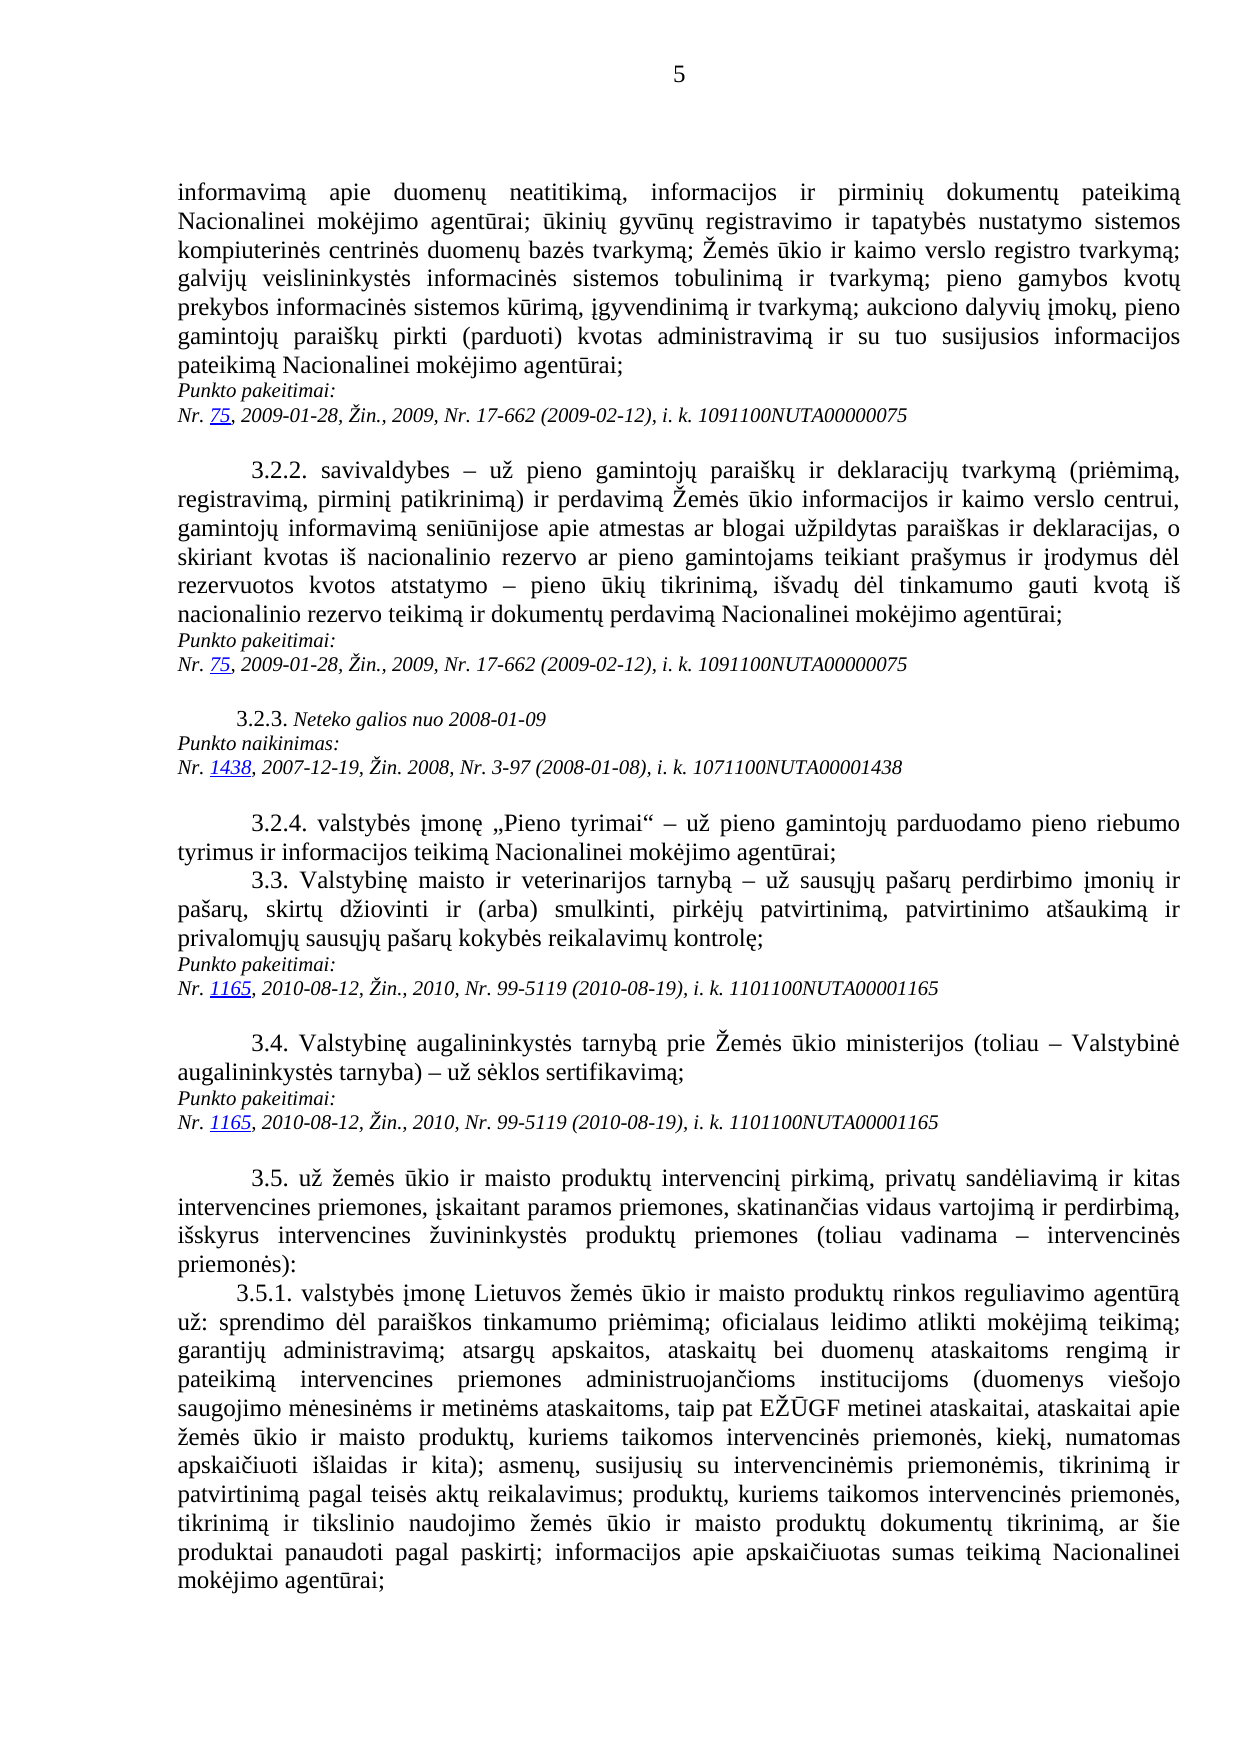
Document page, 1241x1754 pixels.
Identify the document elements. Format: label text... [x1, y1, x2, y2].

text Punkto pakeitimai: [177, 378, 1181, 402]
text Punkto pakeitimai: [177, 952, 1181, 976]
text 3.5.1. valstybės įmonę Lietuvos žemės ūkio ir maisto produktų rinkos reguliavimo agentūrą už: sprendimo dėl paraiškos tinkamumo priėmimą; oficialaus leidimo atlikti mokėjimą teikimą; garantijų administravimą; atsargų apskaitos, ataskaitų bei duomenų ataskaitoms rengimą ir pateikimą intervencines priemones administruojančioms institucijoms (duomenys viešojo saugojimo mėnesinėms ir metinėms ataskaitoms, taip pat EŽŪGF metinei ataskaitai, ataskaitai apie žemės ūkio ir maisto produktų, kuriems taikomos intervencinės priemonės, kiekį, numatomas apskaičiuoti išlaidas ir kita); asmenų, susijusių su intervencinėmis priemonėmis, tikrinimą ir patvirtinimą pagal teisės aktų reikalavimus; produktų, kuriems taikomos intervencinės priemonės, tikrinimą ir tikslinio naudojimo žemės ūkio ir maisto produktų dokumentų tikrinimą, ar šie produktai panaudoti pagal paskirtį; informacijos apie apskaičiuotas sumas teikimą Nacionalinei mokėjimo agentūrai; [177, 1278, 1181, 1594]
text Nr. 1165, 2010-08-12, Žin., 2010, Nr. 99-5119 (2010-08-19), i. k. 1101100NUTA00001165 [177, 976, 1181, 1000]
text 3.2.2. savivaldybes – už pieno gamintojų paraiškų ir deklaracijų tvarkymą (priėmimą, registravimą, pirminį patikrinimą) ir perdavimą Žemės ūkio informacijos ir kaimo verslo centrui, gamintojų informavimą seniūnijose apie atmestas ar blogai užpildytas paraiškas ir deklaracijas, o skiriant kvotas iš nacionalinio rezervo ar pieno gamintojams teikiant prašymus ir įrodymus dėl rezervuotos kvotos atstatymo – pieno ūkių tikrinimą, išvadų dėl tinkamumo gauti kvotą iš nacionalinio rezervo teikimą ir dokumentų perdavimą Nacionalinei mokėjimo agentūrai; [177, 455, 1181, 628]
text Nr. 1165, 2010-08-12, Žin., 2010, Nr. 99-5119 (2010-08-19), i. k. 1101100NUTA00001165 [177, 1110, 1181, 1134]
text 3.2.3. Neteko galios nuo 2008-01-09 [177, 705, 1181, 731]
text Punkto pakeitimai: [177, 628, 1181, 652]
text informavimą apie duomenų neatitikimą, informacijos ir pirminių dokumentų pateikimą Nacionalinei mokėjimo agentūrai; ūkinių gyvūnų registravimo ir tapatybės nustatymo sistemos kompiuterinės centrinės duomenų bazės tvarkymą; Žemės ūkio ir kaimo verslo registro tvarkymą; galvijų veislininkystės informacinės sistemos tobulinimą ir tvarkymą; pieno gamybos kvotų prekybos informacinės sistemos kūrimą, įgyvendinimą ir tvarkymą; aukciono dalyvių įmokų, pieno gamintojų paraiškų pirkti (parduoti) kvotas administravimą ir su tuo susijusios informacijos pateikimą Nacionalinei mokėjimo agentūrai; [177, 177, 1181, 378]
text Nr. 75, 2009-01-28, Žin., 2009, Nr. 17-662 (2009-02-12), i. k. 1091100NUTA00000075 [177, 652, 1181, 676]
text Nr. 75, 2009-01-28, Žin., 2009, Nr. 17-662 (2009-02-12), i. k. 1091100NUTA00000075 [177, 402, 1181, 427]
text 3.5. už žemės ūkio ir maisto produktų intervencinį pirkimą, privatų sandėliavimą ir kitas intervencines priemones, įskaitant paramos priemones, skatinančias vidaus vartojimą ir perdirbimą, išskyrus intervencines žuvininkystės produktų priemones (toliau vadinama – intervencinės priemonės): [177, 1163, 1181, 1278]
text 3.4. Valstybinę augalininkystės tarnybą prie Žemės ūkio ministerijos (toliau – Valstybinė augalininkystės tarnyba) – už sėklos sertifikavimą; [177, 1028, 1181, 1086]
text Punkto naikinimas: [177, 731, 1181, 755]
text 3.2.4. valstybės įmonę „Pieno tyrimai“ – už pieno gamintojų parduodamo pieno riebumo tyrimus ir informacijos teikimą Nacionalinei mokėjimo agentūrai; [177, 808, 1181, 865]
text 3.3. Valstybinę maisto ir veterinarijos tarnybą – už sausųjų pašarų perdirbimo įmonių ir pašarų, skirtų džiovinti ir (arba) smulkinti, pirkėjų patvirtinimą, patvirtinimo atšaukimą ir privalomųjų sausųjų pašarų kokybės reikalavimų kontrolę; [177, 865, 1181, 952]
text Nr. 1438, 2007-12-19, Žin. 2008, Nr. 3-97 (2008-01-08), i. k. 1071100NUTA00001438 [177, 755, 1181, 779]
text Punkto pakeitimai: [177, 1086, 1181, 1110]
